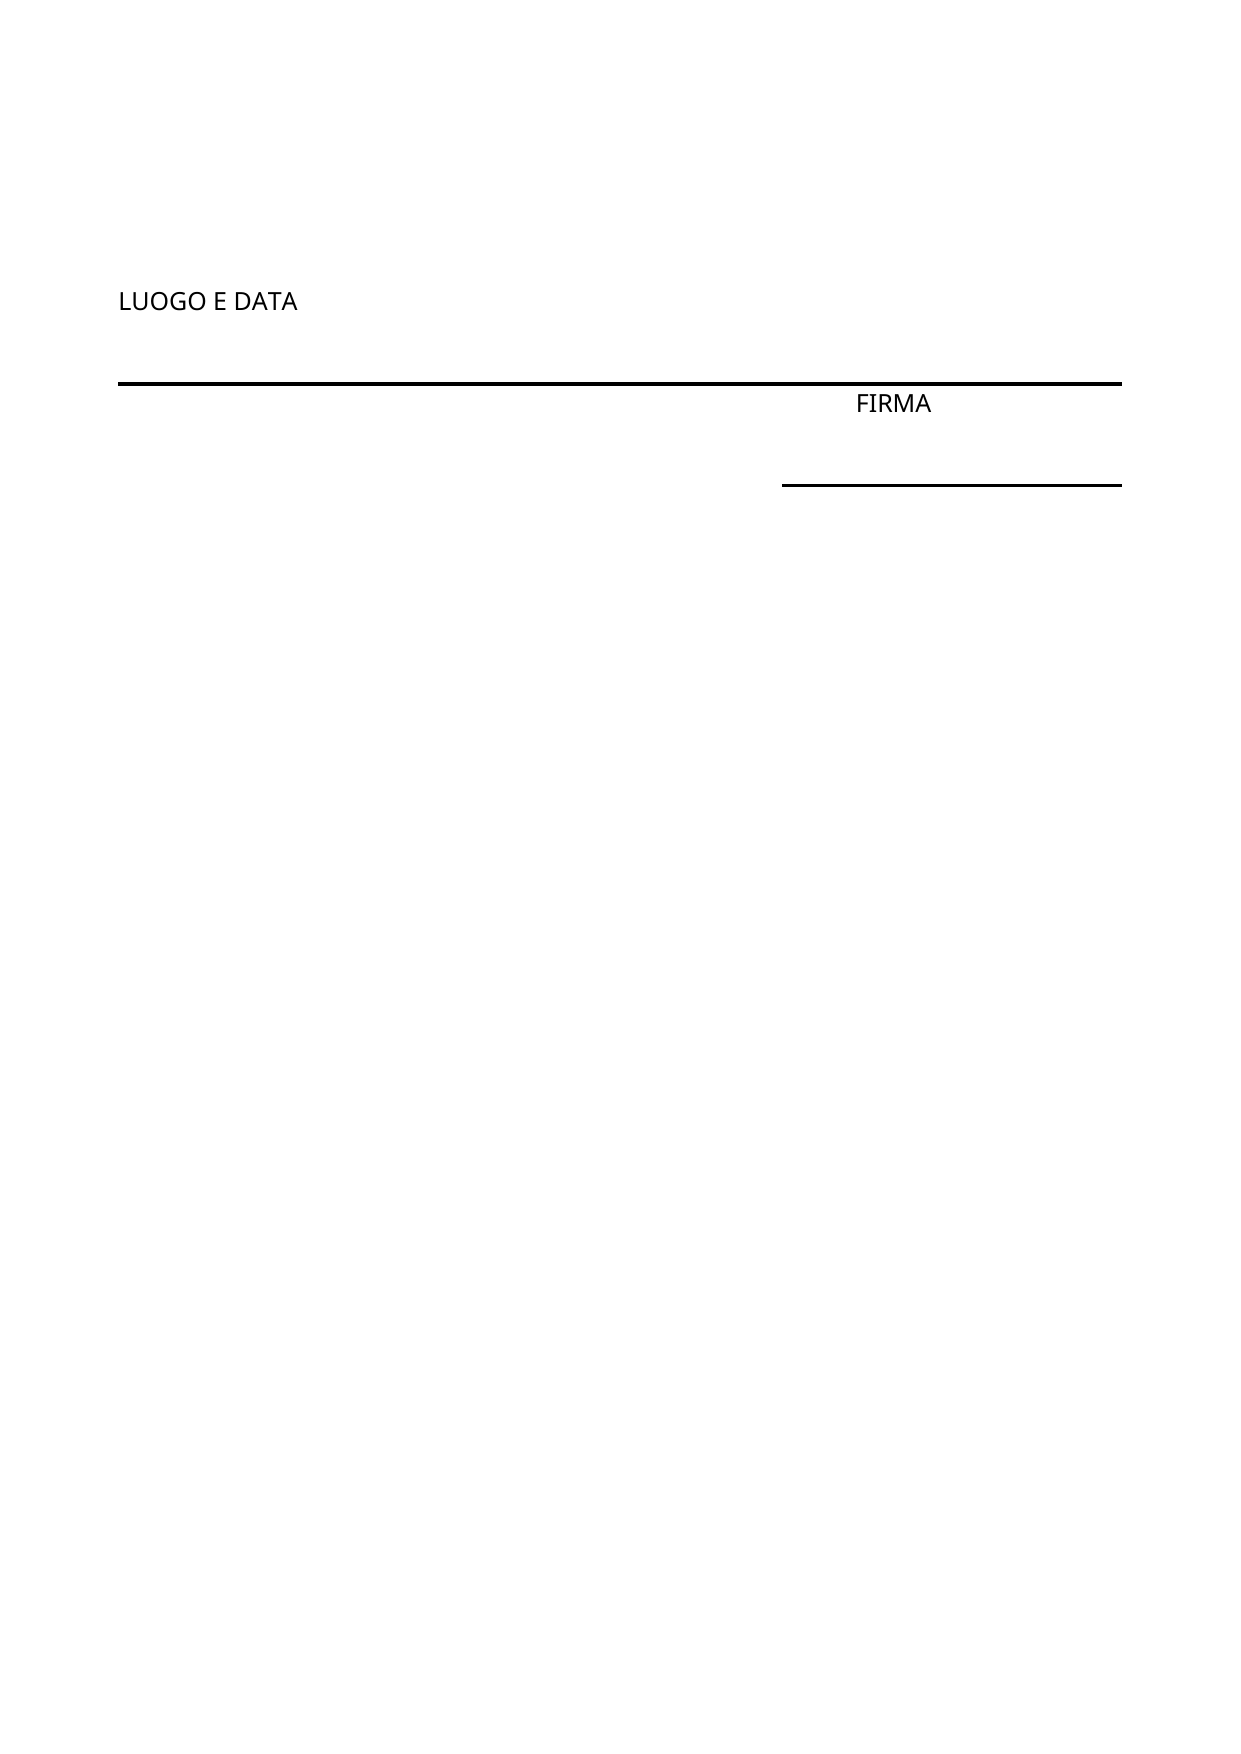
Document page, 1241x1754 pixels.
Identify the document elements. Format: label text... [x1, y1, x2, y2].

text FIRMA [782, 386, 1122, 484]
text LUOGO E DATA [118, 284, 1122, 382]
